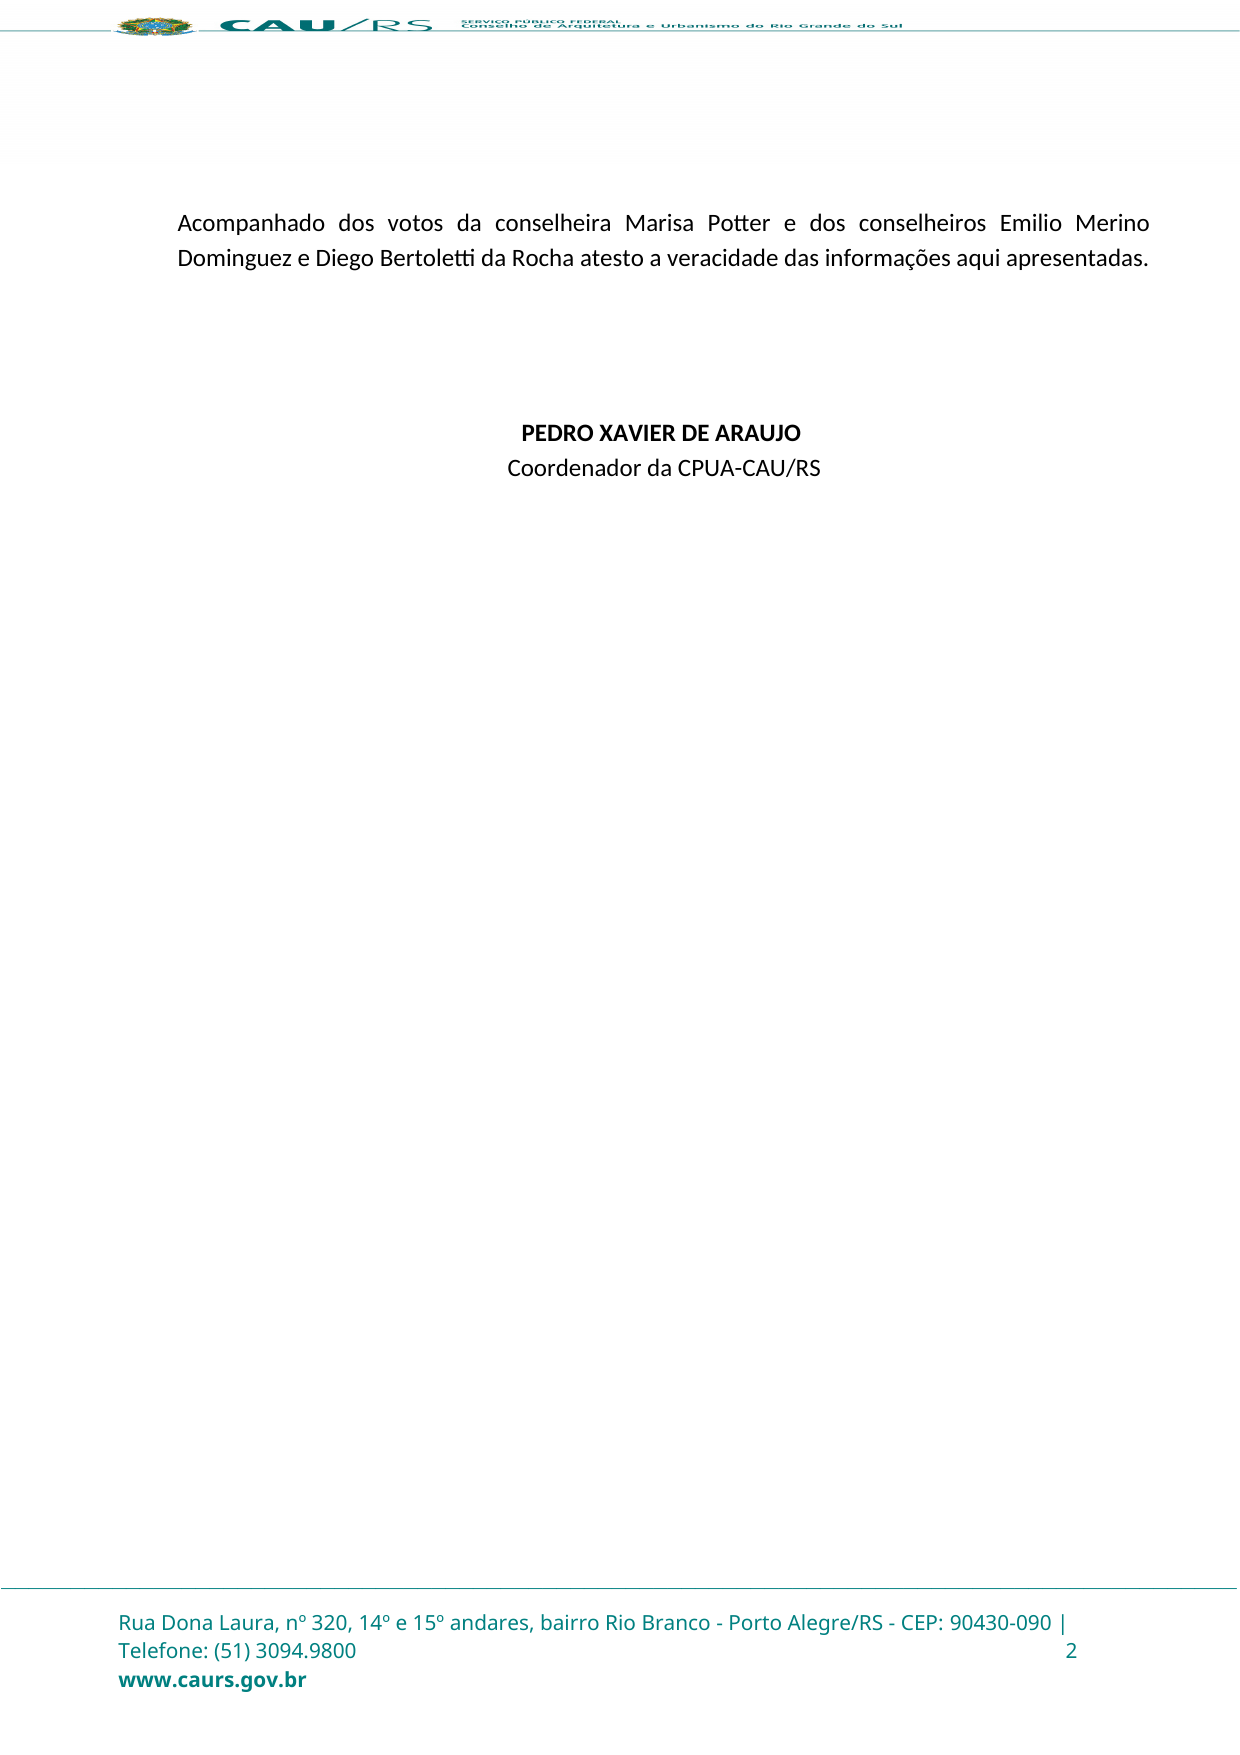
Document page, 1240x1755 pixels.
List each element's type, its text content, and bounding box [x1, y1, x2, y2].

text PEDRO XAVIER DE ARAUJO [177, 417, 1151, 447]
text Coordenador da CPUA-CAU/RS [177, 452, 1151, 482]
text Acompanhado dos votos da conselheira Marisa Potter e dos conselheiros Emilio Merino Dominguez e Diego Bertoletti da Rocha atesto a veracidade das informações aqui apresentadas. [177, 207, 1151, 272]
